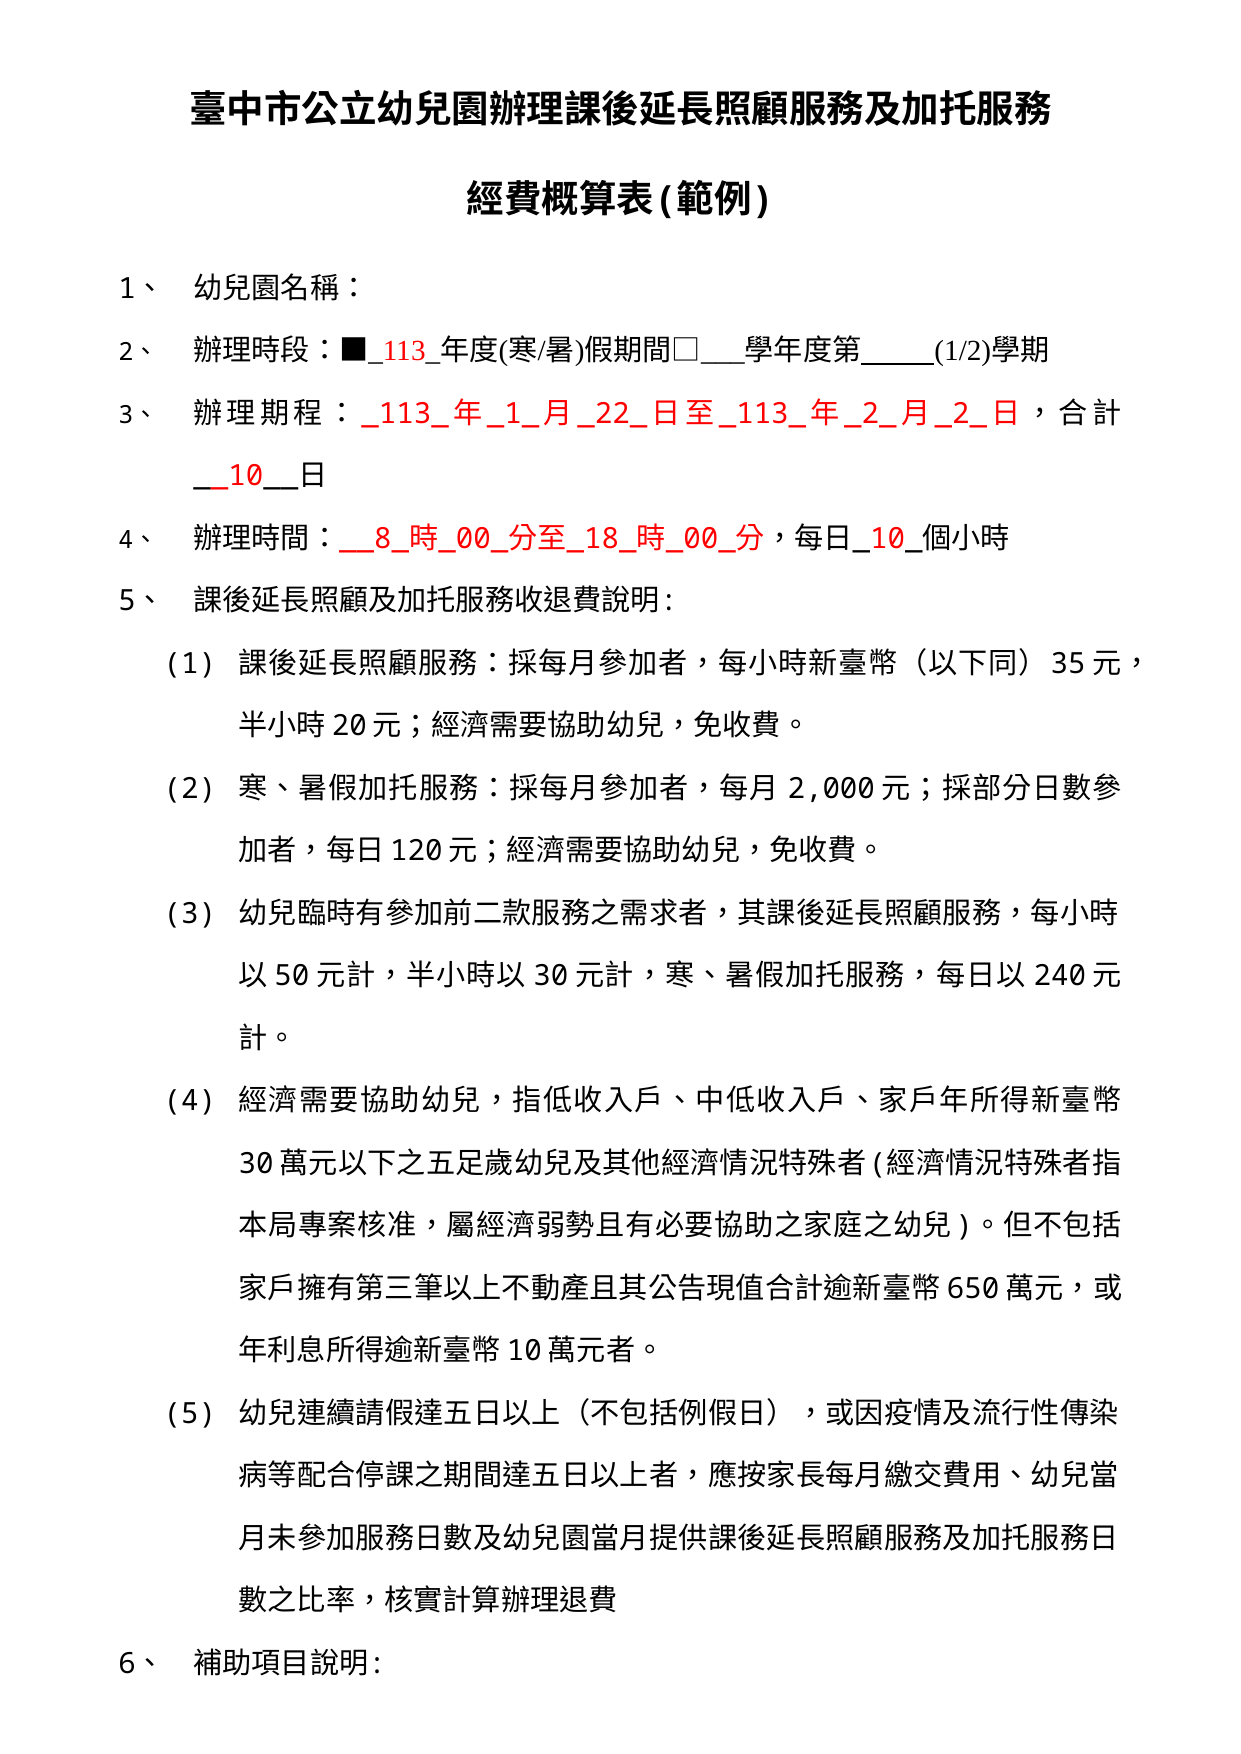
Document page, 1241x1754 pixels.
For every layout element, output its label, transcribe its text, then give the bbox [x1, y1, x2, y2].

list 幼兒臨時有參加前二款服務之需求者，其課後延長照顧服務，每小時以50元計，半小時以30元計，寒、暑假加托服務，每日以240元計。 [163, 869, 1122, 1056]
list 課後延長照顧及加托服務收退費說明: [118, 556, 1122, 619]
text 經費概算表(範例) [118, 154, 1122, 217]
list 幼兒連續請假達五日以上（不包括例假日），或因疫情及流行性傳染病等配合停課之期間達五日以上者，應按家長每月繳交費用、幼兒當月未參加服務日數及幼兒園當月提供課後延長照顧服務及加托服務日數之比率，核實計算辦理退費 [163, 1369, 1122, 1619]
list 寒、暑假加托服務：採每月參加者，每月2,000元；採部分日數參加者，每日120元；經濟需要協助幼兒，免收費。 [163, 744, 1122, 869]
text 臺中市公立幼兒園辦理課後延長照顧服務及加托服務 [118, 64, 1122, 127]
list 補助項目說明: [118, 1619, 1122, 1681]
list 辦理時間：__8_時_00_分至_18_時_00_分，每日_10_個小時 [118, 494, 1122, 556]
list 幼兒園名稱： [118, 244, 1122, 306]
list 辦理期程：_113_年_1_月_22_日至_113_年_2_月_2_日，合計__10__日 [118, 369, 1122, 494]
list 經濟需要協助幼兒，指低收入戶、中低收入戶、家戶年所得新臺幣30萬元以下之五足歲幼兒及其他經濟情況特殊者(經濟情況特殊者指本局專案核准，屬經濟弱勢且有必要協助之家庭之幼兒)。但不包括家戶擁有第三筆以上不動產且其公告現值合計逾新臺幣650萬元，或年利息所得逾新臺幣10萬元者。 [163, 1056, 1122, 1369]
list 課後延長照顧服務：採每月參加者，每小時新臺幣（以下同）35元，半小時20元；經濟需要協助幼兒，免收費。 [163, 619, 1122, 744]
list 辦理時段：■_113_年度(寒/暑)假期間□___學年度第 (1/2)學期 [118, 306, 1122, 369]
